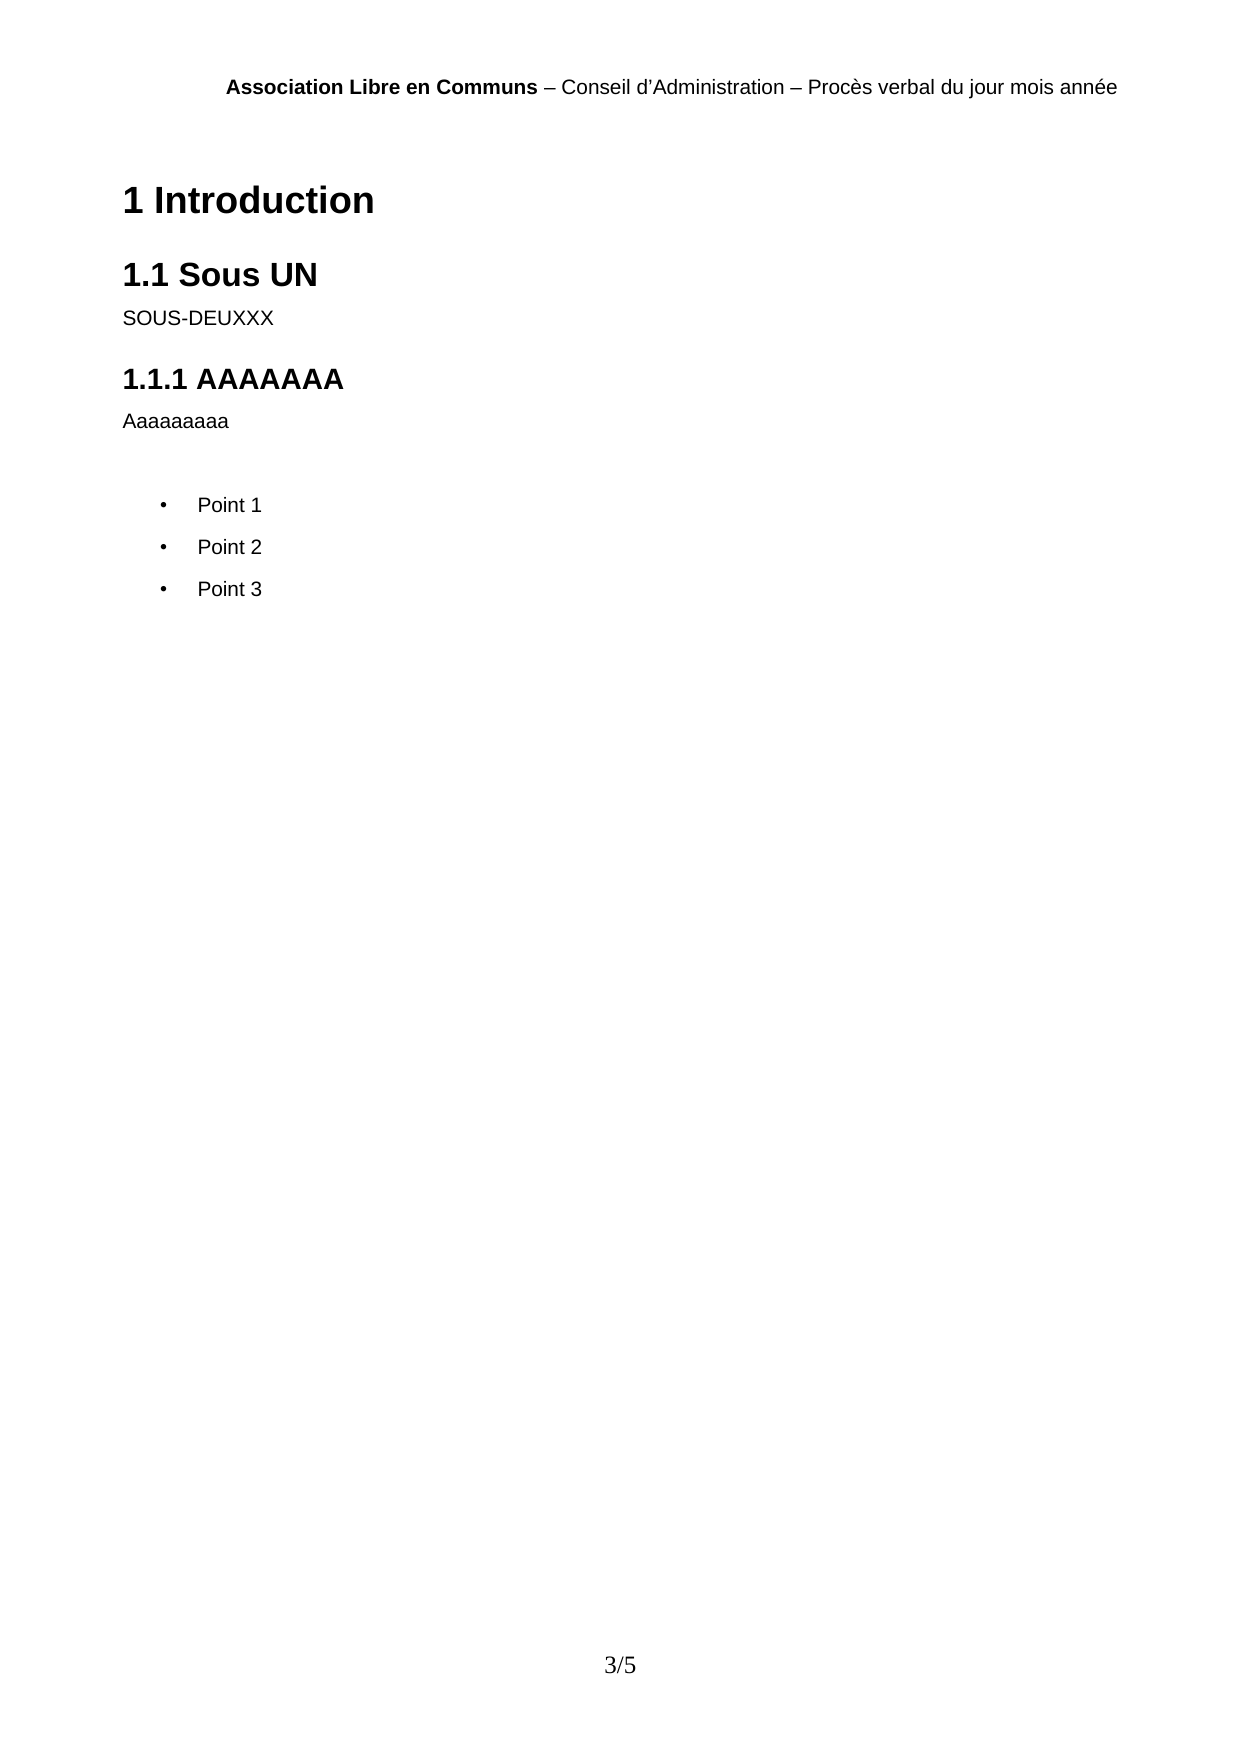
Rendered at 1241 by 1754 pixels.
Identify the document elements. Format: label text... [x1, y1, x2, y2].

subtitle Introduction [122, 177, 1118, 221]
list Point 3 [160, 577, 1118, 601]
text SOUS-DEUXXX [122, 306, 1118, 329]
subtitle Sous UN [122, 254, 1118, 293]
list Point 2 [160, 535, 1118, 559]
subtitle AAAAAAA [122, 362, 1118, 396]
text Aaaaaaaaa [122, 408, 1118, 432]
list Point 1 [160, 493, 1118, 517]
